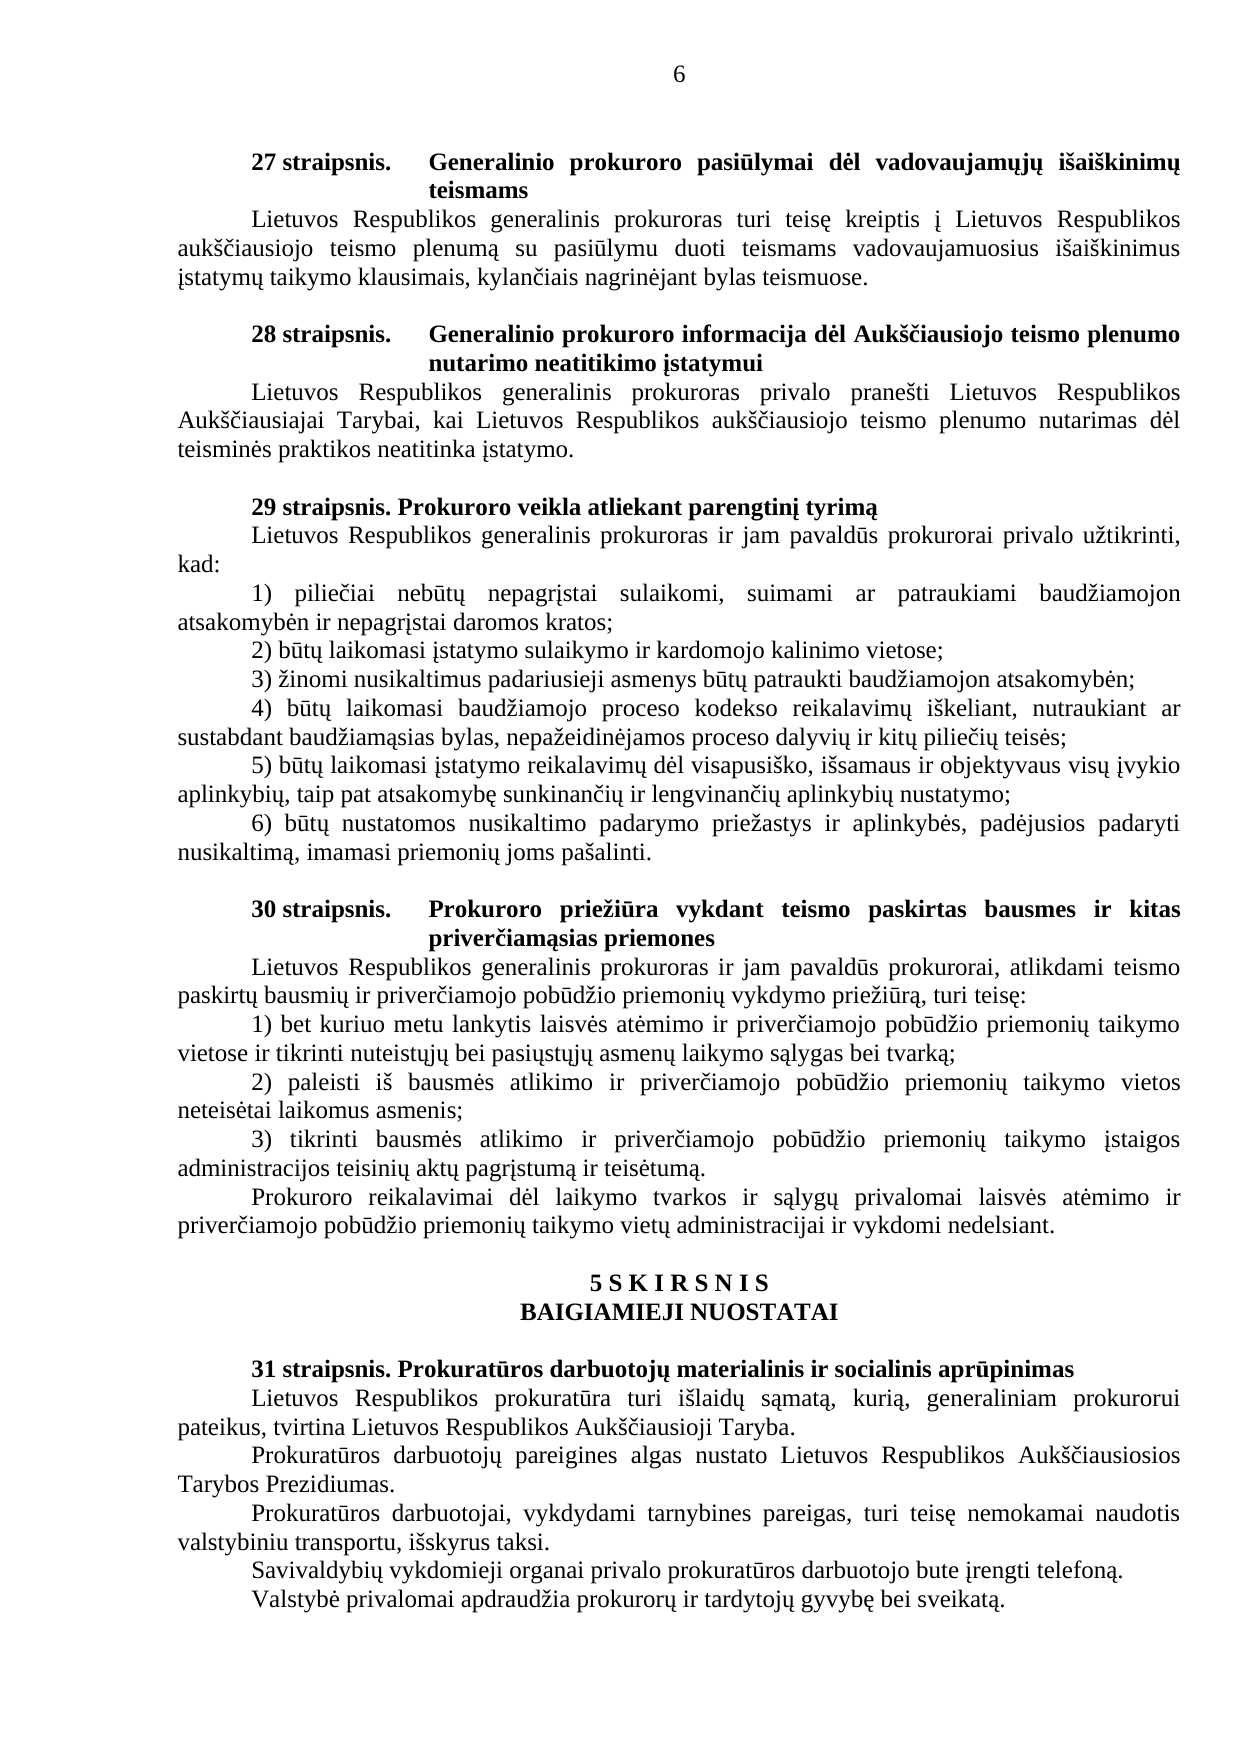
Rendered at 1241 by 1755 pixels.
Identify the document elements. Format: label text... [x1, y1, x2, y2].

text 1) piliečiai nebūtų nepagrįstai sulaikomi, suimami ar patraukiami baudžiamojon atsakomybėn ir nepagrįstai daromos kratos; [177, 578, 1181, 636]
text 28 straipsnis. Generalinio prokuroro informacija dėl Aukščiausiojo teismo plenumo nutarimo neatitikimo įstatymui [251, 319, 1181, 377]
text Lietuvos Respublikos generalinis prokuroras turi teisę kreiptis į Lietuvos Respublikos aukščiausiojo teismo plenumą su pasiūlymu duoti teismams vadovaujamuosius išaiškinimus įstatymų taikymo klausimais, kylančiais nagrinėjant bylas teismuose. [177, 204, 1181, 291]
text Prokuratūros darbuotojai, vykdydami tarnybines pareigas, turi teisę nemokamai naudotis valstybiniu transportu, išskyrus taksi. [177, 1498, 1181, 1556]
text 5) būtų laikomasi įstatymo reikalavimų dėl visapusiško, išsamaus ir objektyvaus visų įvykio aplinkybių, taip pat atsakomybę sunkinančių ir lengvinančių aplinkybių nustatymo; [177, 751, 1181, 808]
text 4) būtų laikomasi baudžiamojo proceso kodekso reikalavimų iškeliant, nutraukiant ar sustabdant baudžiamąsias bylas, nepažeidinėjamos proceso dalyvių ir kitų piliečių teisės; [177, 693, 1181, 751]
text 6) būtų nustatomos nusikaltimo padarymo priežastys ir aplinkybės, padėjusios padaryti nusikaltimą, imamasi priemonių joms pašalinti. [177, 808, 1181, 866]
text Lietuvos Respublikos prokuratūra turi išlaidų sąmatą, kurią, generaliniam prokurorui pateikus, tvirtina Lietuvos Respublikos Aukščiausioji Taryba. [177, 1383, 1181, 1441]
text 31 straipsnis. Prokuratūros darbuotojų materialinis ir socialinis aprūpinimas [177, 1354, 1181, 1383]
text 3) tikrinti bausmės atlikimo ir priverčiamojo pobūdžio priemonių taikymo įstaigos administracijos teisinių aktų pagrįstumą ir teisėtumą. [177, 1124, 1181, 1182]
text BAIGIAMIEJI NUOSTATAI [177, 1297, 1181, 1326]
text 5 s k i r s n i s [177, 1268, 1181, 1297]
text Lietuvos Respublikos generalinis prokuroras privalo pranešti Lietuvos Respublikos Aukščiausiajai Tarybai, kai Lietuvos Respublikos aukščiausiojo teismo plenumo nutarimas dėl teisminės praktikos neatitinka įstatymo. [177, 377, 1181, 463]
text Lietuvos Respublikos generalinis prokuroras ir jam pavaldūs prokurorai privalo užtikrinti, kad: [177, 521, 1181, 578]
text Savivaldybių vykdomieji organai privalo prokuratūros darbuotojo bute įrengti telefoną. [177, 1556, 1181, 1584]
text 3) žinomi nusikaltimus padariusieji asmenys būtų patraukti baudžiamojon atsakomybėn; [177, 664, 1181, 693]
text Prokuratūros darbuotojų pareigines algas nustato Lietuvos Respublikos Aukščiausiosios Tarybos Prezidiumas. [177, 1441, 1181, 1498]
text 29 straipsnis. Prokuroro veikla atliekant parengtinį tyrimą [177, 492, 1181, 521]
text 30 straipsnis. Prokuroro priežiūra vykdant teismo paskirtas bausmes ir kitas priverčiamąsias priemones [251, 894, 1181, 952]
text Lietuvos Respublikos generalinis prokuroras ir jam pavaldūs prokurorai, atlikdami teismo paskirtų bausmių ir priverčiamojo pobūdžio priemonių vykdymo priežiūrą, turi teisę: [177, 952, 1181, 1009]
text 1) bet kuriuo metu lankytis laisvės atėmimo ir priverčiamojo pobūdžio priemonių taikymo vietose ir tikrinti nuteistųjų bei pasiųstųjų asmenų laikymo sąlygas bei tvarką; [177, 1009, 1181, 1067]
text Valstybė privalomai apdraudžia prokurorų ir tardytojų gyvybę bei sveikatą. [177, 1584, 1181, 1613]
text 2) paleisti iš bausmės atlikimo ir priverčiamojo pobūdžio priemonių taikymo vietos neteisėtai laikomus asmenis; [177, 1067, 1181, 1124]
text Prokuroro reikalavimai dėl laikymo tvarkos ir sąlygų privalomai laisvės atėmimo ir priverčiamojo pobūdžio priemonių taikymo vietų administracijai ir vykdomi nedelsiant. [177, 1182, 1181, 1239]
text 2) būtų laikomasi įstatymo sulaikymo ir kardomojo kalinimo vietose; [177, 636, 1181, 664]
text 27 straipsnis. Generalinio prokuroro pasiūlymai dėl vadovaujamųjų išaiškinimų teismams [251, 147, 1181, 204]
